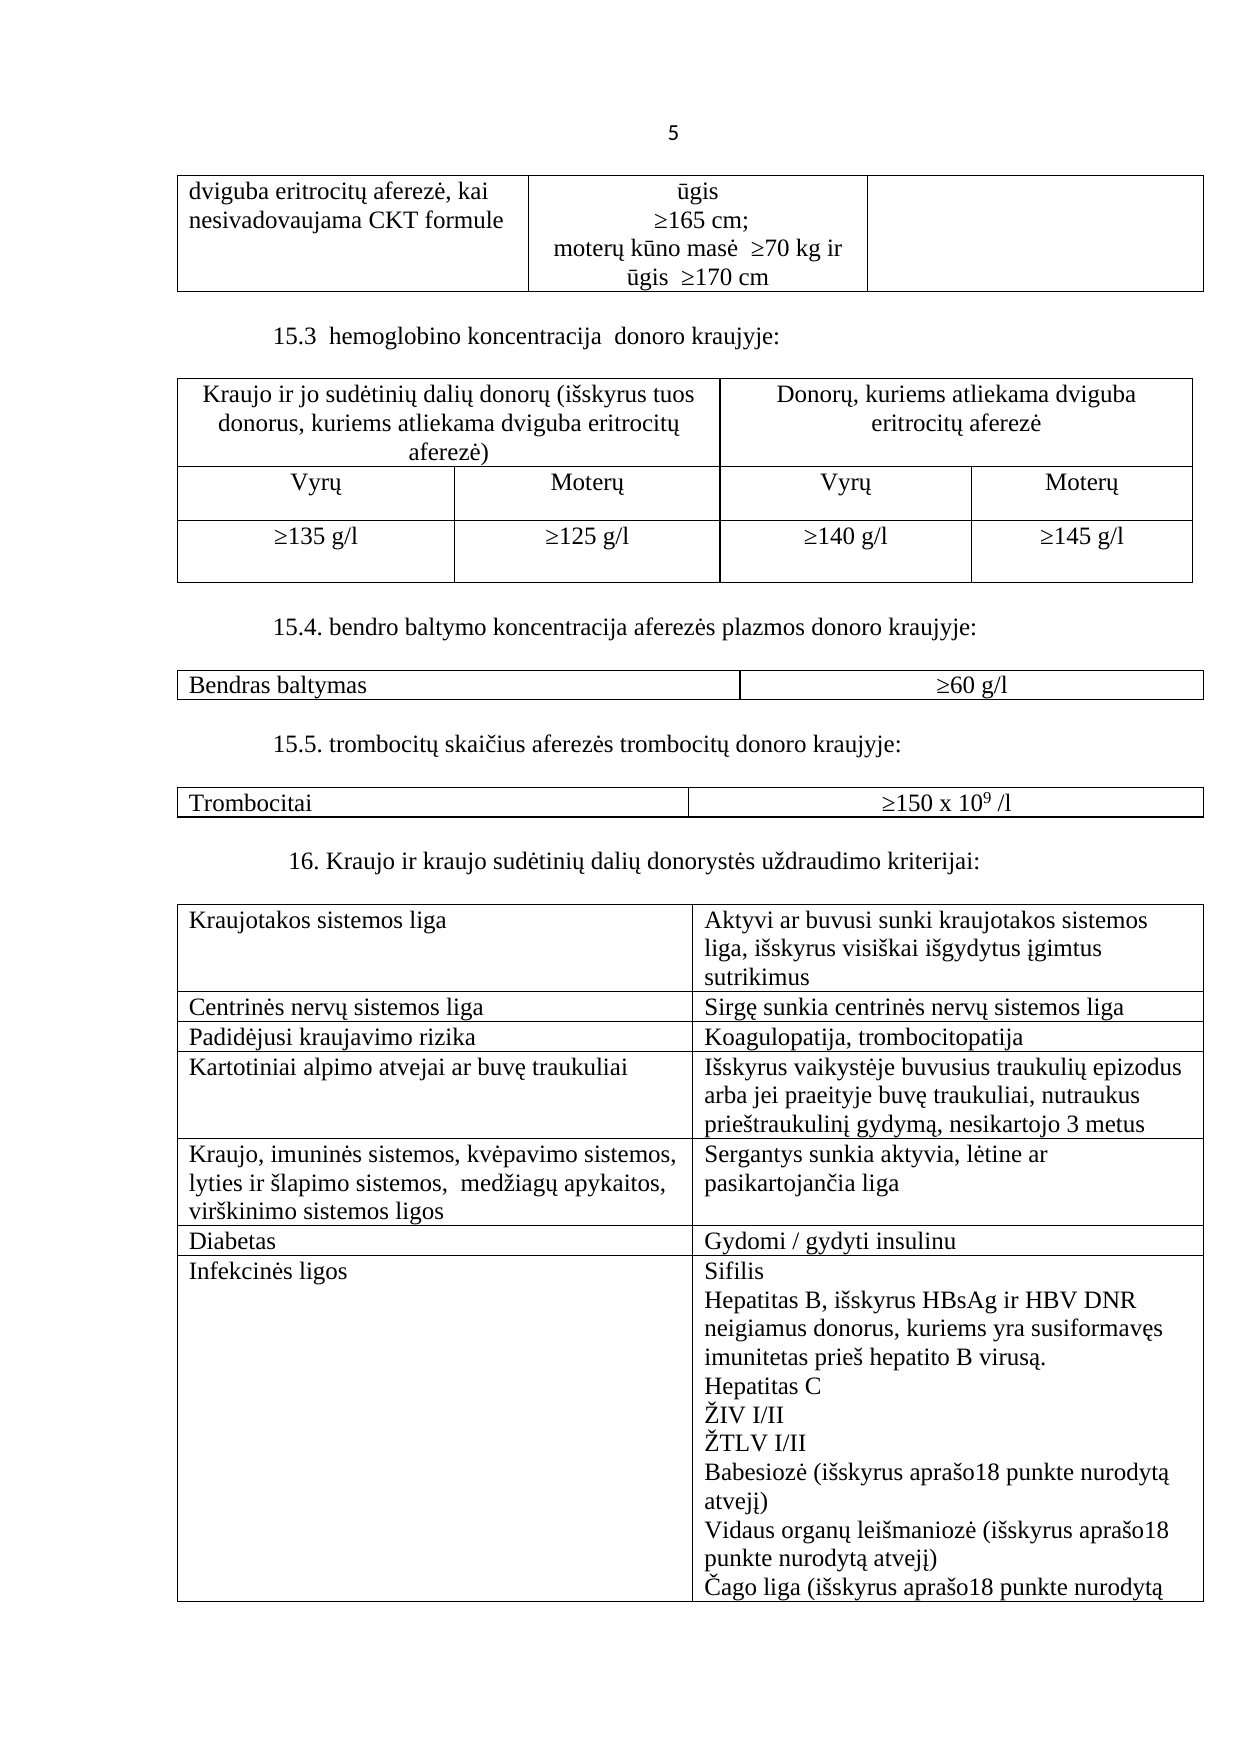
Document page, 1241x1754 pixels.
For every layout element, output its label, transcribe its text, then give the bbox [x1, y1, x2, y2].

table_header Aktyvi ar buvusi sunki kraujotakos sistemos liga, išskyrus visiškai išgydytus įgimtus sutrikimus [693, 905, 1203, 991]
text 15.3 hemoglobino koncentracija donoro kraujyje: [177, 321, 1169, 349]
table_cell Padidėjusi kraujavimo rizika [178, 1022, 692, 1051]
text 16. Kraujo ir kraujo sudėtinių dalių donorystės uždraudimo kriterijai: [177, 846, 1169, 875]
table_cell ≥140 g/l [721, 521, 971, 582]
table_cell Gydomi / gydyti insulinu [693, 1226, 1203, 1255]
table_cell Sergantys sunkia aktyvia, lėtine ar pasikartojančia liga [693, 1139, 1203, 1225]
table_cell Diabetas [178, 1226, 692, 1255]
table_cell Moterų [455, 467, 719, 520]
table_cell ≥145 g/l [972, 521, 1192, 582]
table_cell Kraujo, imuninės sistemos, kvėpavimo sistemos, lyties ir šlapimo sistemos, medžiagų apykaitos, virškinimo sistemos ligos [178, 1139, 692, 1225]
table_header Kraujo ir jo sudėtinių dalių donorų (išskyrus tuos donorus, kuriems atliekama dviguba eritrocitų aferezė) [178, 379, 719, 466]
table_header Trombocitai [178, 788, 688, 816]
table_cell Vyrų [721, 467, 971, 520]
text 15.4. bendro baltymo koncentracija aferezės plazmos donoro kraujyje: [177, 612, 1169, 641]
table_cell Išskyrus vaikystėje buvusius traukulių epizodus arba jei praeityje buvę traukuliai, nutraukus prieštraukulinį gydymą, nesikartojo 3 metus [693, 1052, 1203, 1138]
table_header Kraujotakos sistemos liga [178, 905, 692, 991]
table_cell dviguba eritrocitų aferezė, kai nesivadovaujama CKT formule [178, 176, 528, 291]
table_cell Centrinės nervų sistemos liga [178, 992, 692, 1021]
table_cell Moterų [972, 467, 1192, 520]
table_header ≥60 g/l [741, 671, 1203, 699]
table_header Bendras baltymas [178, 671, 739, 699]
table_cell [868, 176, 1203, 291]
table_cell Sirgę sunkia centrinės nervų sistemos liga [693, 992, 1203, 1021]
table_cell ≥125 g/l [455, 521, 719, 582]
table_cell Sifilis Hepatitas B, išskyrus HBsAg ir HBV DNR neigiamus donorus, kuriems yra susiformavęs imunitetas prieš hepatito B virusą. Hepatitas C ŽIV I/II ŽTLV I/II Babesiozė (išskyrus aprašo18 punkte nurodytą atvejį) Vidaus organų leišmaniozė (išskyrus aprašo18 punkte nurodytą atvejį) Čago liga (išskyrus aprašo18 punkte nurodytą [693, 1256, 1203, 1601]
table_cell Infekcinės ligos [178, 1256, 692, 1601]
table_cell ūgis ≥165 cm; moterų kūno masė ≥70 kg ir ūgis ≥170 cm [529, 176, 867, 291]
table_cell ≥135 g/l [178, 521, 454, 582]
table_cell Kartotiniai alpimo atvejai ar buvę traukuliai [178, 1052, 692, 1138]
table_cell Koagulopatija, trombocitopatija [693, 1022, 1203, 1051]
table_header Donorų, kuriems atliekama dviguba eritrocitų aferezė [721, 379, 1192, 466]
table_cell Vyrų [178, 467, 454, 520]
text 15.5. trombocitų skaičius aferezės trombocitų donoro kraujyje: [177, 729, 1169, 758]
table_header ≥150 x 109 /l [689, 788, 1203, 816]
